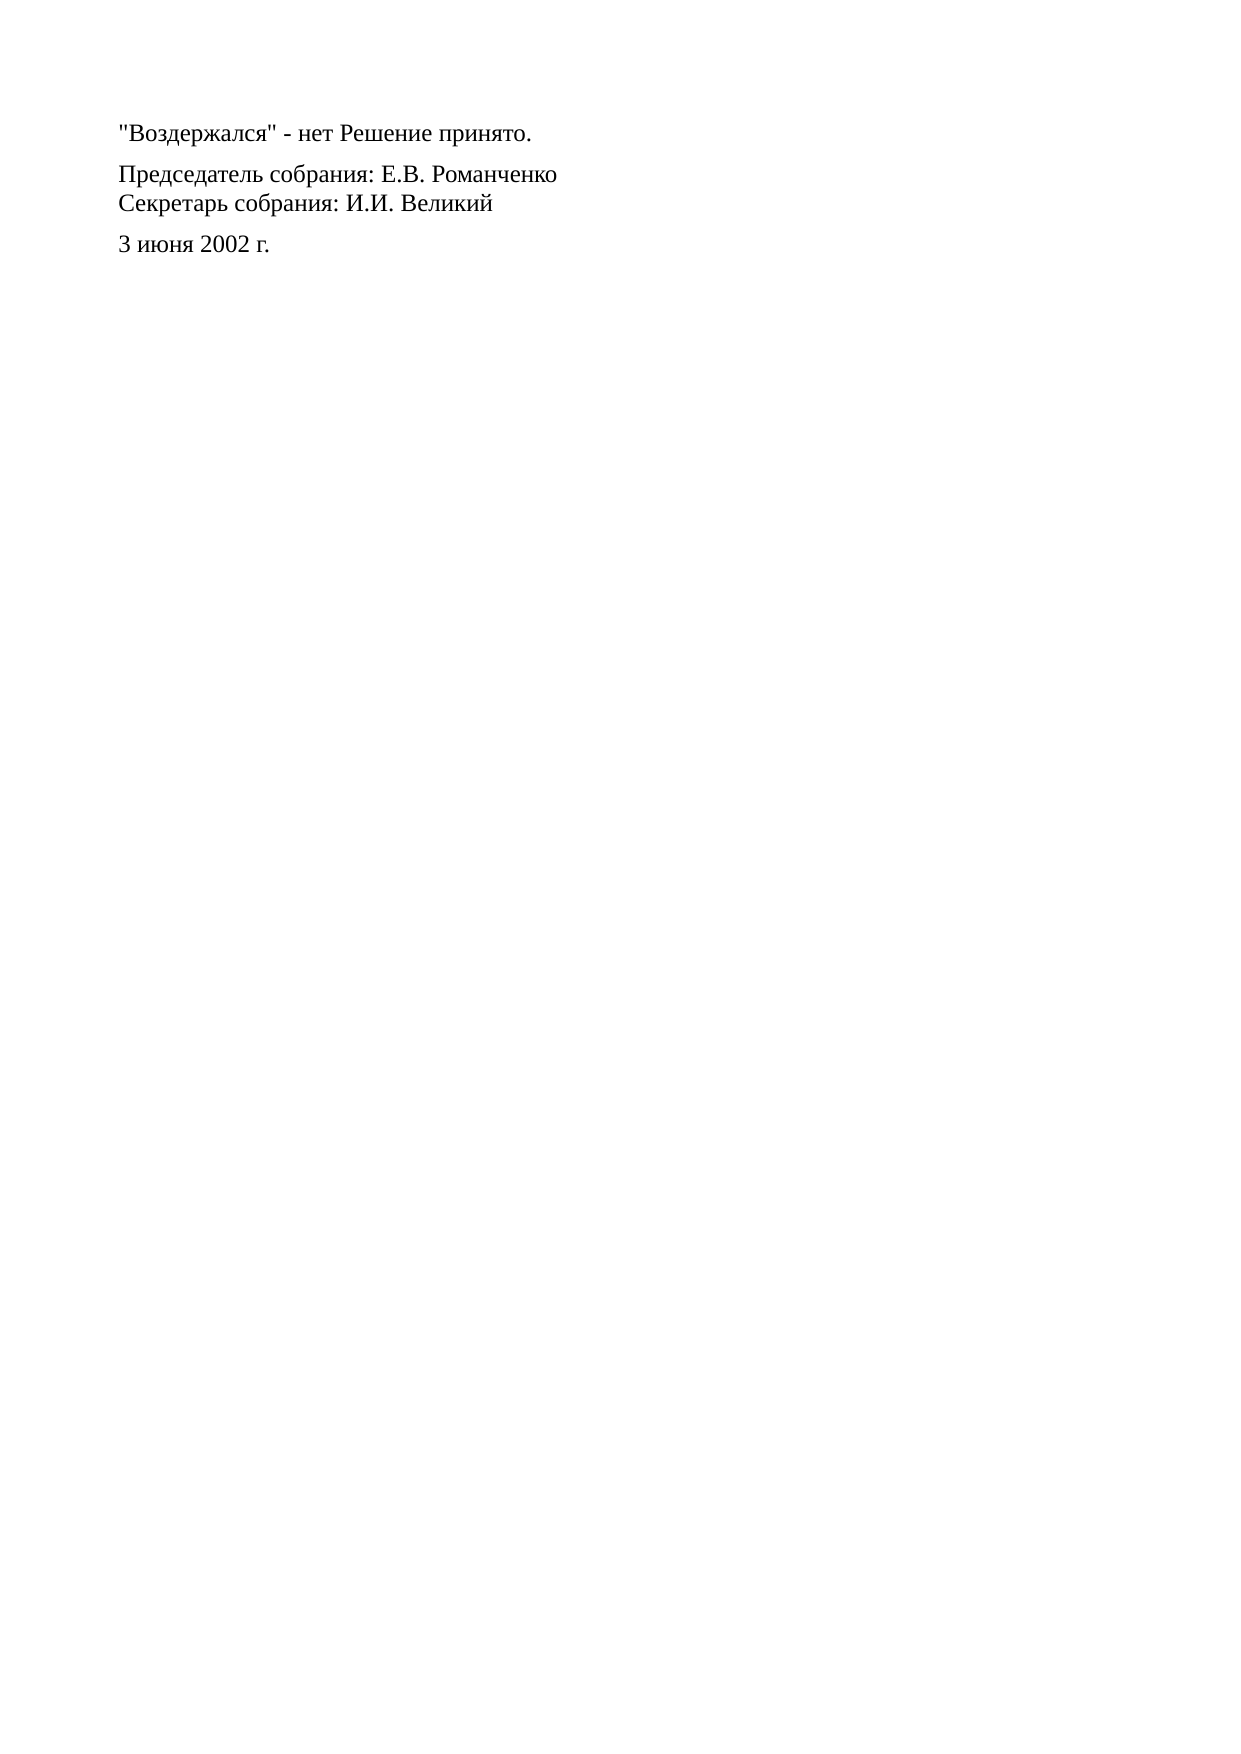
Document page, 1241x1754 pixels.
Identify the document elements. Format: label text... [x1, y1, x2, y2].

text 3 июня 2002 г. [118, 229, 1122, 258]
text "Воздержался" - нет Решение принято. [118, 118, 1122, 147]
text Председатель собрания: Е.В. Романченко Секретарь собрания: И.И. Великий [118, 159, 1122, 217]
